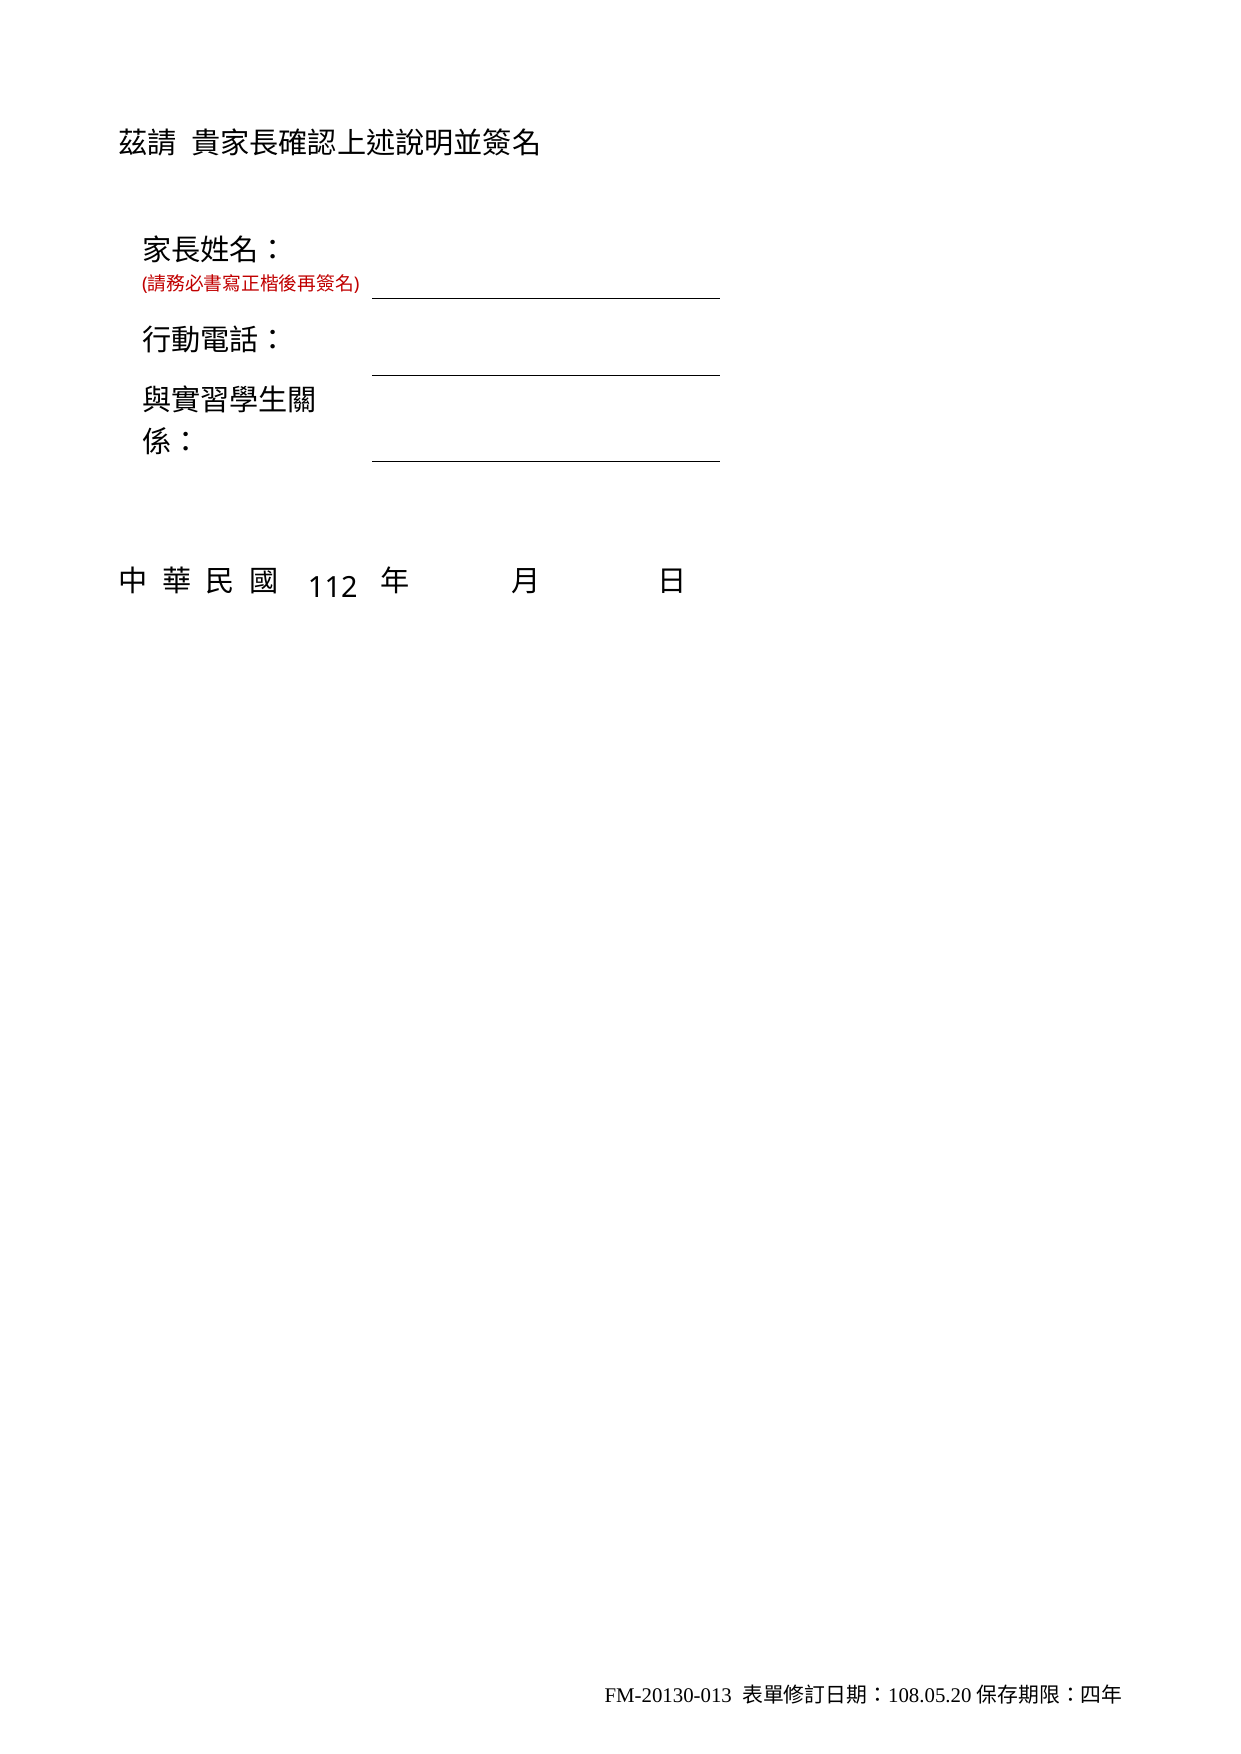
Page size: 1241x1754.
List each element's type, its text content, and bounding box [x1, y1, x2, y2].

table_cell 與實習學生關係： [131, 375, 372, 461]
table_cell 行動電話： [131, 298, 372, 375]
text 茲請 貴家長確認上述說明並簽名 [118, 99, 1122, 161]
table_cell [372, 376, 720, 461]
table_cell [372, 299, 720, 375]
text 中 華 民 國 112 年 月 日 [118, 558, 1122, 606]
table_header 家長姓名： (請務必書寫正楷後再簽名) [131, 224, 372, 298]
table_header [372, 224, 720, 298]
